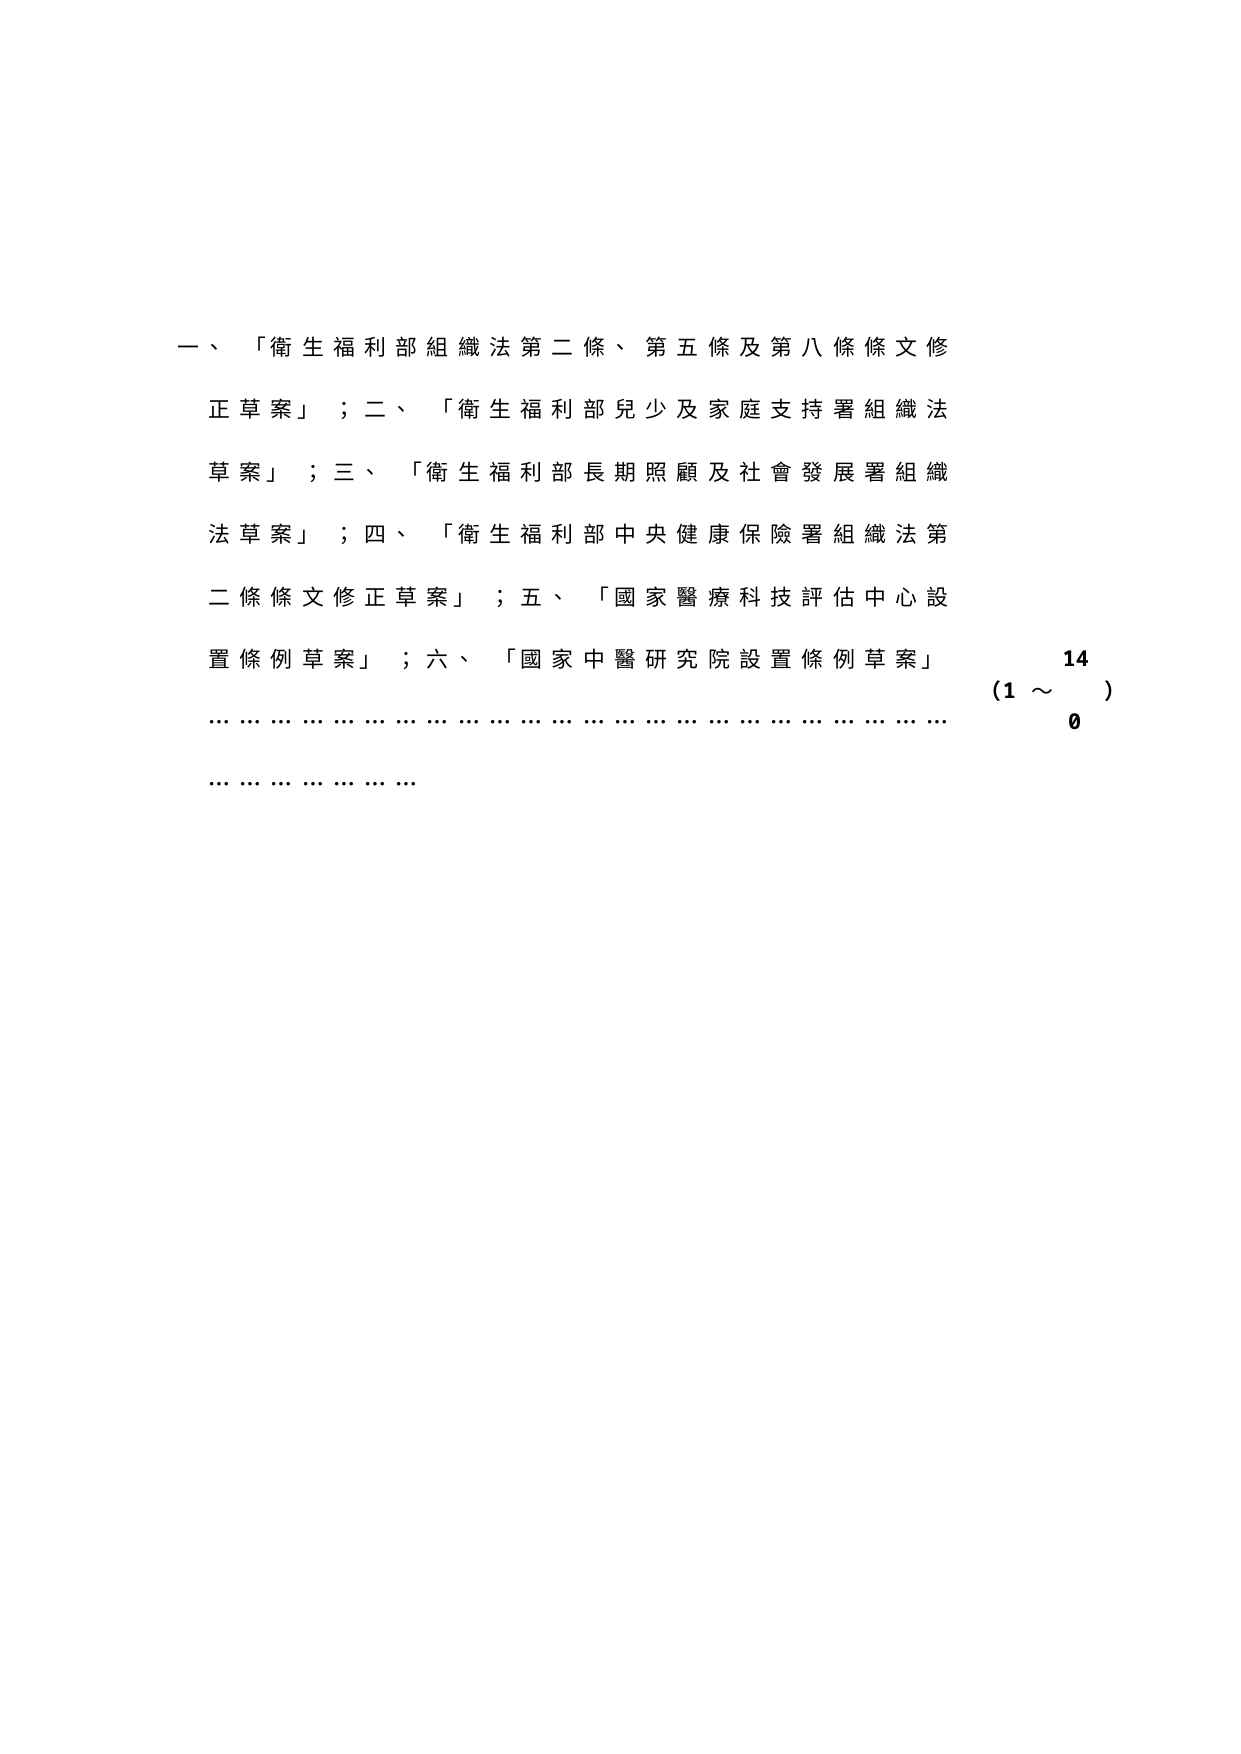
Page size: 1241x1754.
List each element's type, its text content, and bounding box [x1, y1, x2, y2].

table_cell ） [1091, 315, 1108, 814]
table_cell 140 [1053, 315, 1091, 814]
table_cell 一、「衛生福利部組織法第二條、第五條及第八條條文修正草案」；二、「衛生福利部兒少及家庭支持署組織法草案」；三、「衛生福利部長期照顧及社會發展署組織法草案」；四、「衛生福利部中央健康保險署組織法第二條條文修正草案」；五、「國家醫療科技評估中心設置條例草案」；六、「國家中醫研究院設置條例草案」………………………………………………………………………………… [150, 315, 967, 814]
table_cell ～ [1023, 315, 1053, 814]
table_cell （ [967, 315, 986, 814]
table_cell [150, 219, 1108, 314]
table_cell 1 [986, 315, 1023, 814]
